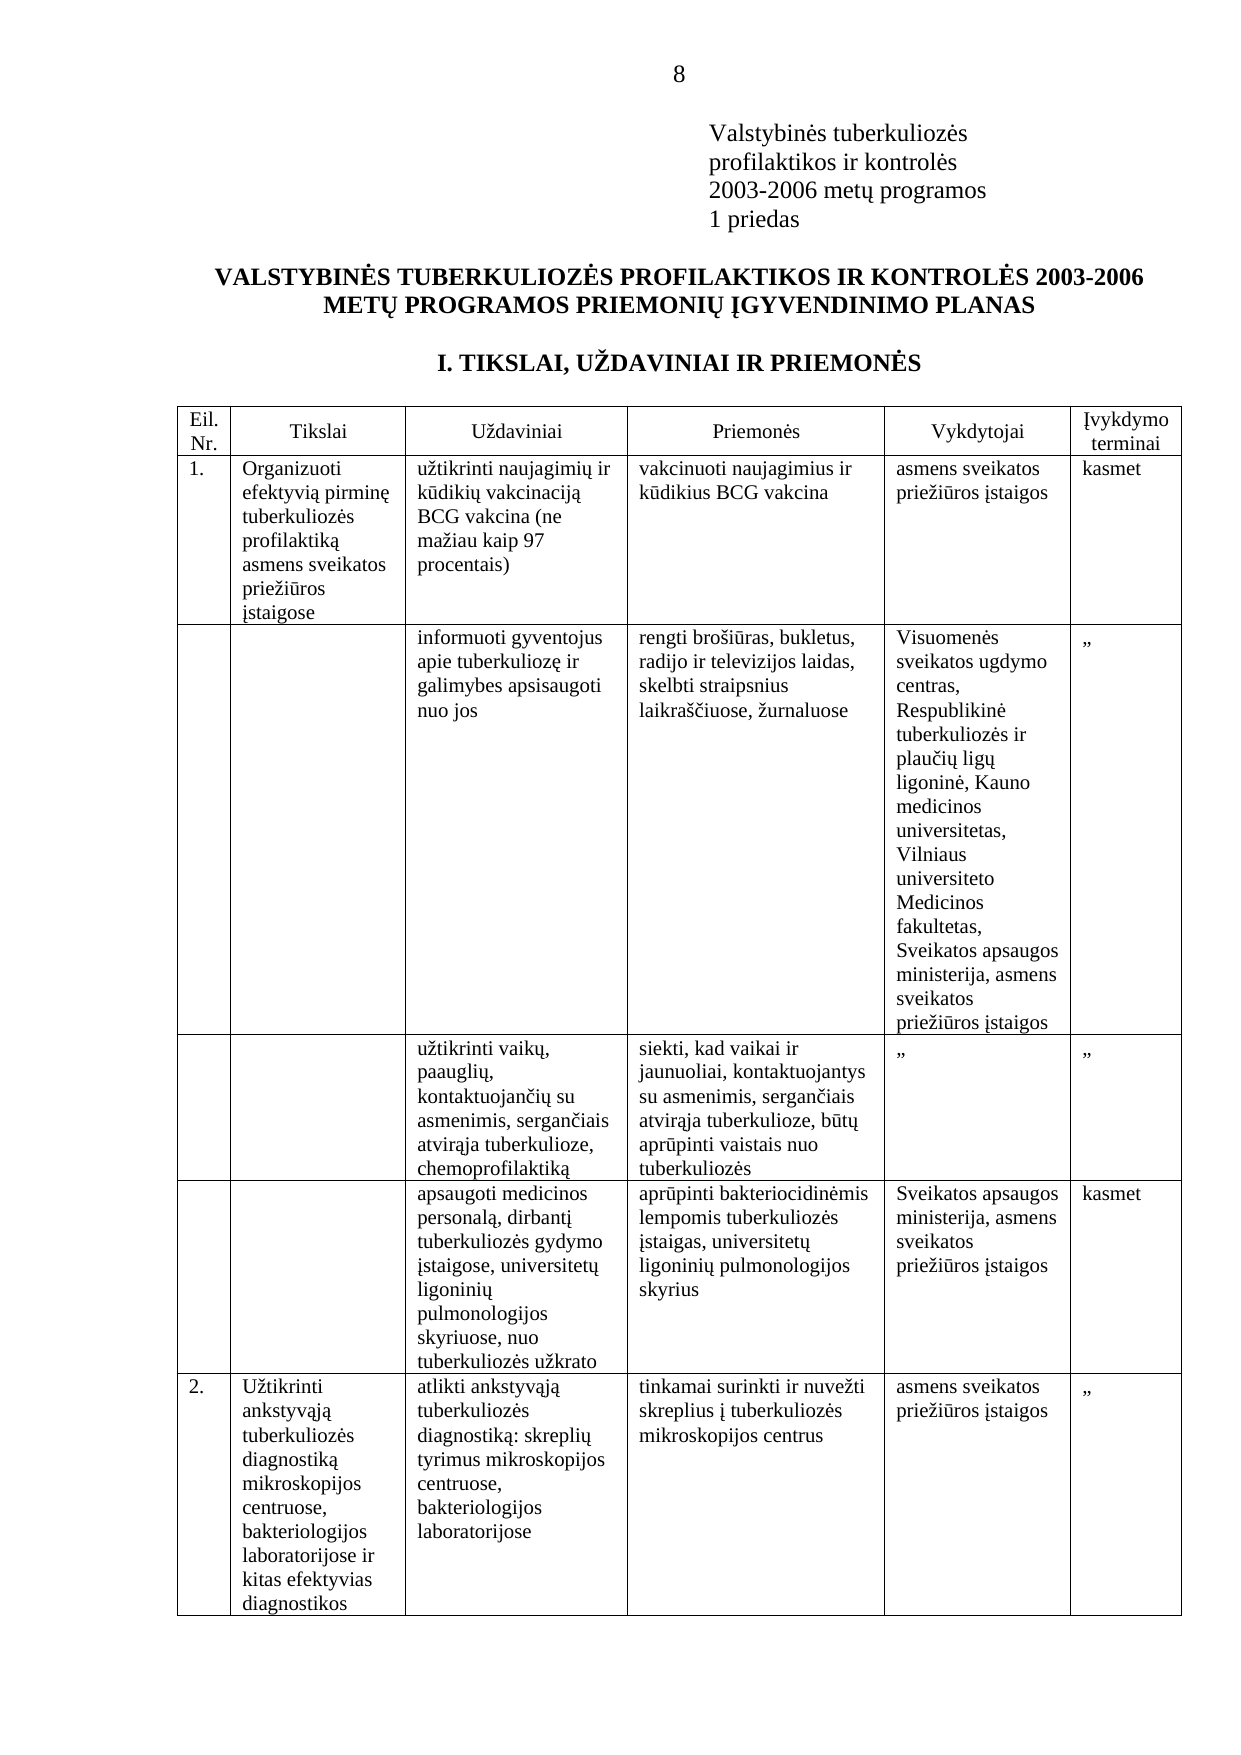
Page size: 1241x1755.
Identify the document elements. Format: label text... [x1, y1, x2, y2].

table_cell kasmet [1071, 1181, 1181, 1373]
text VALSTYBINĖS TUBERKULIOZĖS PROFILAKTIKOS IR KONTROLĖS 2003-2006 [177, 262, 1181, 291]
text 1 priedas [177, 204, 1181, 233]
text Valstybinės tuberkuliozės [177, 118, 1181, 147]
table_header Eil. Nr. [178, 407, 230, 455]
table_cell Sveikatos apsaugos ministerija, asmens sveikatos priežiūros įstaigos [885, 1181, 1070, 1373]
table_cell vakcinuoti naujagimius ir kūdikius BCG vakcina [628, 456, 884, 624]
table_cell informuoti gyventojus apie tuberkuliozę ir galimybes apsisaugoti nuo jos [406, 625, 627, 1034]
table_cell siekti, kad vaikai ir jaunuoliai, kontaktuojantys su asmenimis, sergančiais atvirąja tuberkulioze, būtų aprūpinti vaistais nuo tuberkuliozės [628, 1035, 884, 1180]
table_header Vykdytojai [885, 407, 1070, 455]
table_cell „ [1071, 625, 1181, 1034]
table_header Uždaviniai [406, 407, 627, 455]
table_cell 2. [178, 1374, 230, 1615]
table_cell [231, 1035, 405, 1180]
table_cell užtikrinti vaikų, paauglių, kontaktuojančių su asmenimis, sergančiais atvirąja tuberkulioze, chemoprofilaktiką [406, 1035, 627, 1180]
table_cell užtikrinti naujagimių ir kūdikių vakcinaciją BCG vakcina (ne mažiau kaip 97 procentais) [406, 456, 627, 624]
text METŲ PROGRAMOS PRIEMONIŲ ĮGYVENDINIMO PLANAS [177, 291, 1181, 319]
text I. TIKSLAI, UŽDAVINIAI IR PRIEMONĖS [177, 348, 1181, 377]
table_cell [178, 1181, 230, 1373]
table_cell apsaugoti medicinos personalą, dirbantį tuberkuliozės gydymo įstaigose, universitetų ligoninių pulmonologijos skyriuose, nuo tuberkuliozės užkrato [406, 1181, 627, 1373]
table_cell 1. [178, 456, 230, 624]
text profilaktikos ir kontrolės [177, 147, 1181, 176]
table_cell [231, 625, 405, 1034]
table_cell tinkamai surinkti ir nuvežti skreplius į tuberkuliozės mikroskopijos centrus [628, 1374, 884, 1615]
table_cell [231, 1181, 405, 1373]
text 2003-2006 metų programos [177, 176, 1181, 204]
table_cell „ [885, 1035, 1070, 1180]
table_cell Užtikrinti ankstyvąją tuberkuliozės diagnostiką mikroskopijos centruose, bakteriologijos laboratorijose ir kitas efektyvias diagnostikos [231, 1374, 405, 1615]
table_header Priemonės [628, 407, 884, 455]
table_cell rengti brošiūras, bukletus, radijo ir televizijos laidas, skelbti straipsnius laikraščiuose, žurnaluose [628, 625, 884, 1034]
table_cell Visuomenės sveikatos ugdymo centras, Respublikinė tuberkuliozės ir plaučių ligų ligoninė, Kauno medicinos universitetas, Vilniaus universiteto Medicinos fakultetas, Sveikatos apsaugos ministerija, asmens sveikatos priežiūros įstaigos [885, 625, 1070, 1034]
table_cell [178, 1035, 230, 1180]
table_cell aprūpinti bakteriocidinėmis lempomis tuberkuliozės įstaigas, universitetų ligoninių pulmonologijos skyrius [628, 1181, 884, 1373]
table_cell kasmet [1071, 456, 1181, 624]
table_cell atlikti ankstyvąją tuberkuliozės diagnostiką: skreplių tyrimus mikroskopijos centruose, bakteriologijos laboratorijose [406, 1374, 627, 1615]
table_cell „ [1071, 1035, 1181, 1180]
table_header Tikslai [231, 407, 405, 455]
table_cell „ [1071, 1374, 1181, 1615]
table_cell [178, 625, 230, 1034]
table_cell asmens sveikatos priežiūros įstaigos [885, 1374, 1070, 1615]
table_cell Organizuoti efektyvią pirminę tuberkuliozės profilaktiką asmens sveikatos priežiūros įstaigose [231, 456, 405, 624]
table_cell asmens sveikatos priežiūros įstaigos [885, 456, 1070, 624]
table_header Įvykdymo terminai [1071, 407, 1181, 455]
